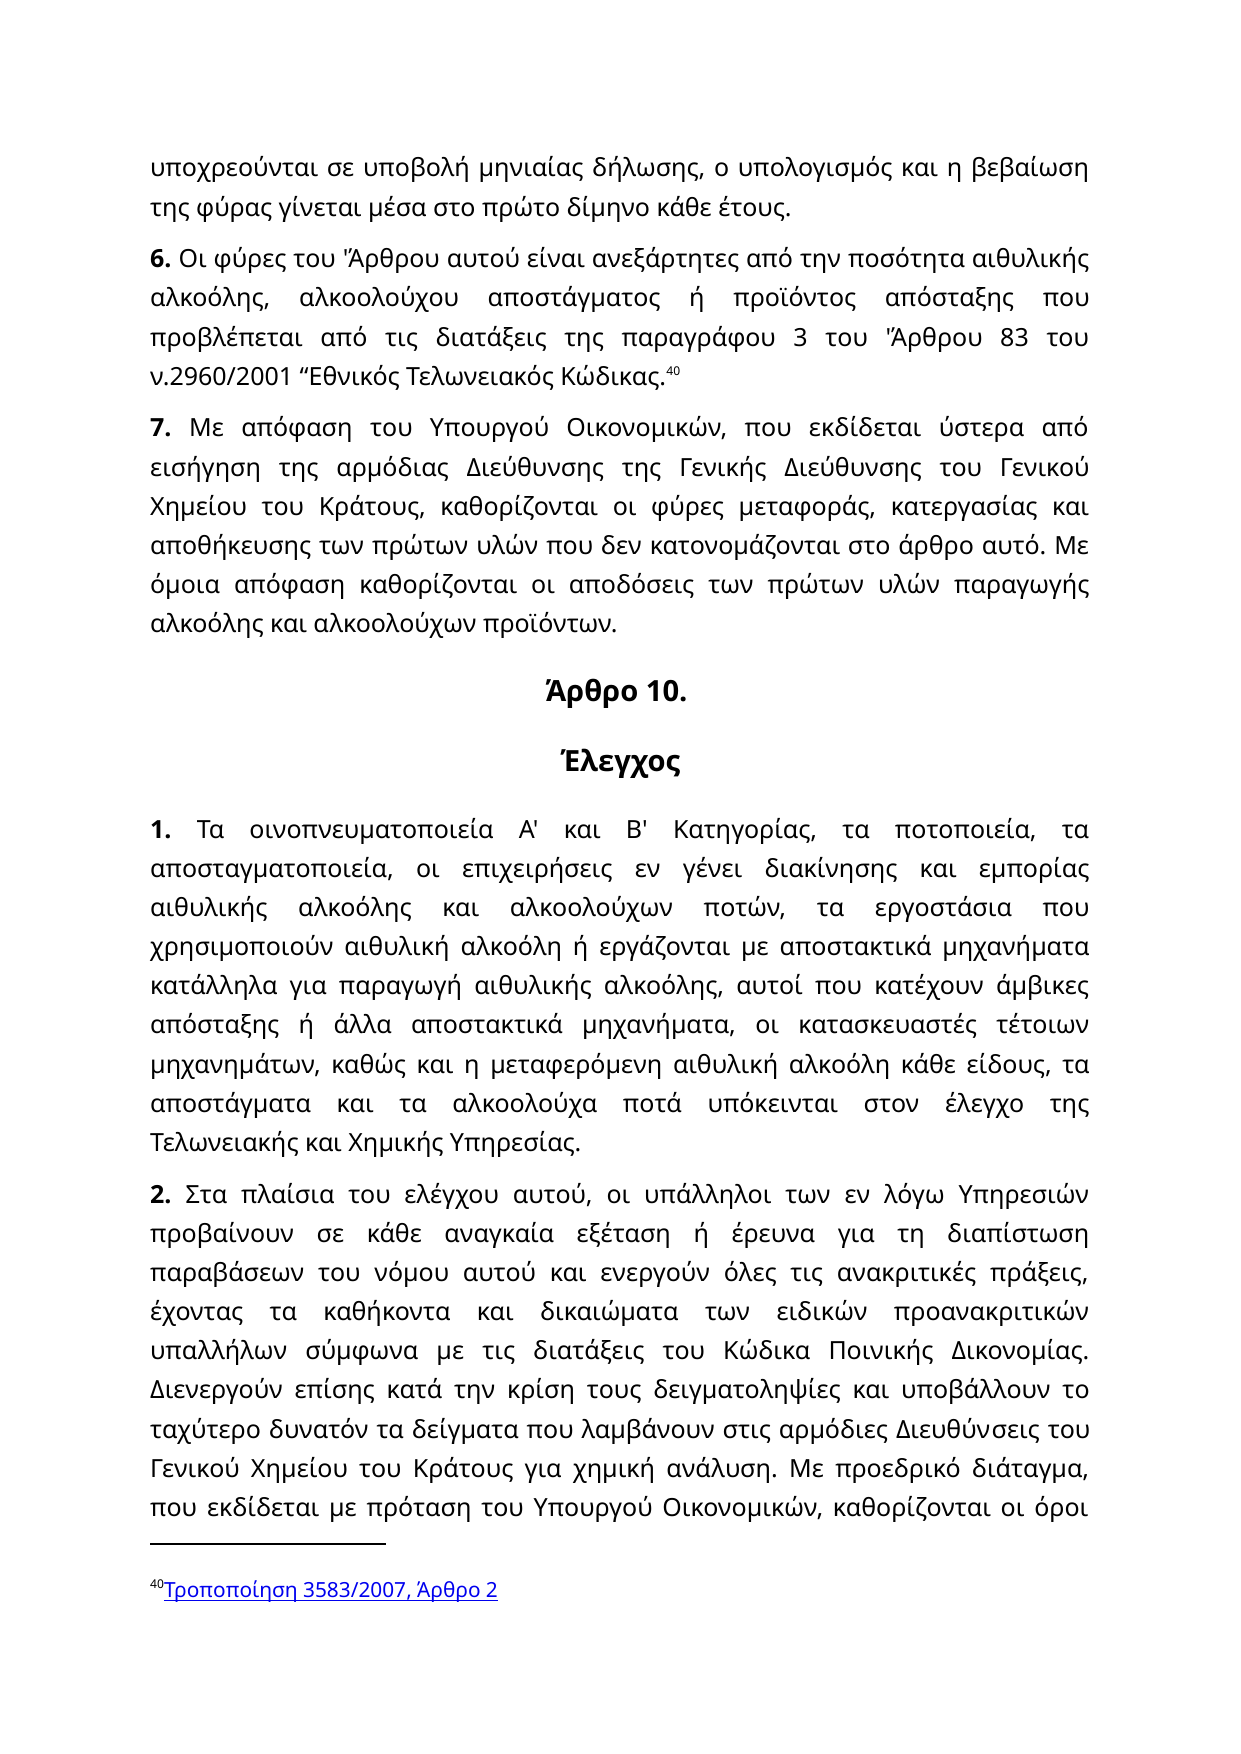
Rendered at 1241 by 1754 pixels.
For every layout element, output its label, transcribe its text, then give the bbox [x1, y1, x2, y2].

subtitle Άρθρο 10. [150, 670, 1090, 710]
text υποχρεού­νται σε υποβολή μηνιαίας δήλωσης, ο υπολογισμός και η βεβαίωση της φύρας γίνεται μέσα στο πρώτο δίμηνο κάθε έτους. [150, 150, 1090, 223]
subtitle Έλεγχος [150, 741, 1090, 780]
text 7. Με απόφαση του Υπουργού Οικονομικών, που εκδίδεται ύστερα από εισήγηση της αρμόδιας Διεύθυνσης της Γενικής Διεύθυνσης του Γενικού Χημείου του Κράτους, καθορίζονται οι φύρες μεταφοράς, κατεργασίας και αποθήκευσης των πρώτων υλών που δεν κατονομάζονται στο άρθρο αυτό. Με όμοια απόφαση καθορίζονται οι αποδόσεις των πρώτων υλών παραγωγής αλκοόλης και αλκοολούχων προϊόντων. [150, 410, 1090, 640]
text 6. Οι φύρες του 'Άρθρου αυτού είναι ανεξάρτητες από την ποσότητα αιθυλικής αλκοόλης, αλκοολούχου αποστάγματος ή προϊόντος απόσταξης που προβλέπεται από τις διατάξεις της παραγράφου 3 του 'Άρθρου 83 του ν.2960/2001 “Εθνικός Τελωνειακός Κώδικας. [150, 241, 1090, 392]
text Τροποποίηση 3583/2007, Άρθρο 2 [150, 1576, 1090, 1604]
text 2. Στα πλαίσια του ελέγχου αυτού, οι υπάλληλοι των εν λόγω Υπηρεσιών προβαίνουν σε κάθε αναγκαία εξέταση ή έρευνα για τη διαπίστωση παραβάσεων του νόμου αυτού και ενεργούν όλες τις ανακριτικές πράξεις, έχοντας τα καθήκοντα και δικαιώματα των ειδικών προανακριτικών υπαλλήλων σύμφωνα με τις διατάξεις του Κώδικα Ποινικής Δικονομίας. Διενεργούν επίσης κατά την κρίση τους δειγματοληψίες και υποβάλλουν το ταχύτερο δυνατόν τα δείγματα που λαμβάνουν στις αρμόδιες Διευθύν­σεις του Γενικού Χημείου του Κράτους για χημική ανάλυση. Με προεδρικό διάταγμα, που εκδίδεται με πρόταση του Υπουργού Οικονομικών, καθορίζονται οι όροι [150, 1176, 1090, 1524]
text 1. Τα οινοπνευματοποιεία Α' και Β' Κατηγορίας, τα ποτοποιεία, τα αποσταγματοποιεία, οι επιχειρήσεις εν γένει διακίνησης και εμπορίας αιθυλικής αλκοόλης και αλκοολούχων ποτών, τα εργοστάσια που χρησιμοποιούν αιθυλική αλκοόλη ή εργάζονται με αποστακτικά μηχανήματα κατάλληλα για παραγωγή αιθυλικής αλκοόλης, αυτοί που κατέχουν άμβικες απόσταξης ή άλλα αποστακτικά μηχανήματα, οι κατασκευαστές τέτοιων μηχανημάτων, καθώς και η μεταφερόμενη αιθυλική αλκοόλη κάθε είδους, τα αποστάγματα και τα αλκοολούχα ποτά υπόκεινται στον έλεγχο της Τελωνειακής και Χημικής Υπηρεσίας. [150, 811, 1090, 1159]
